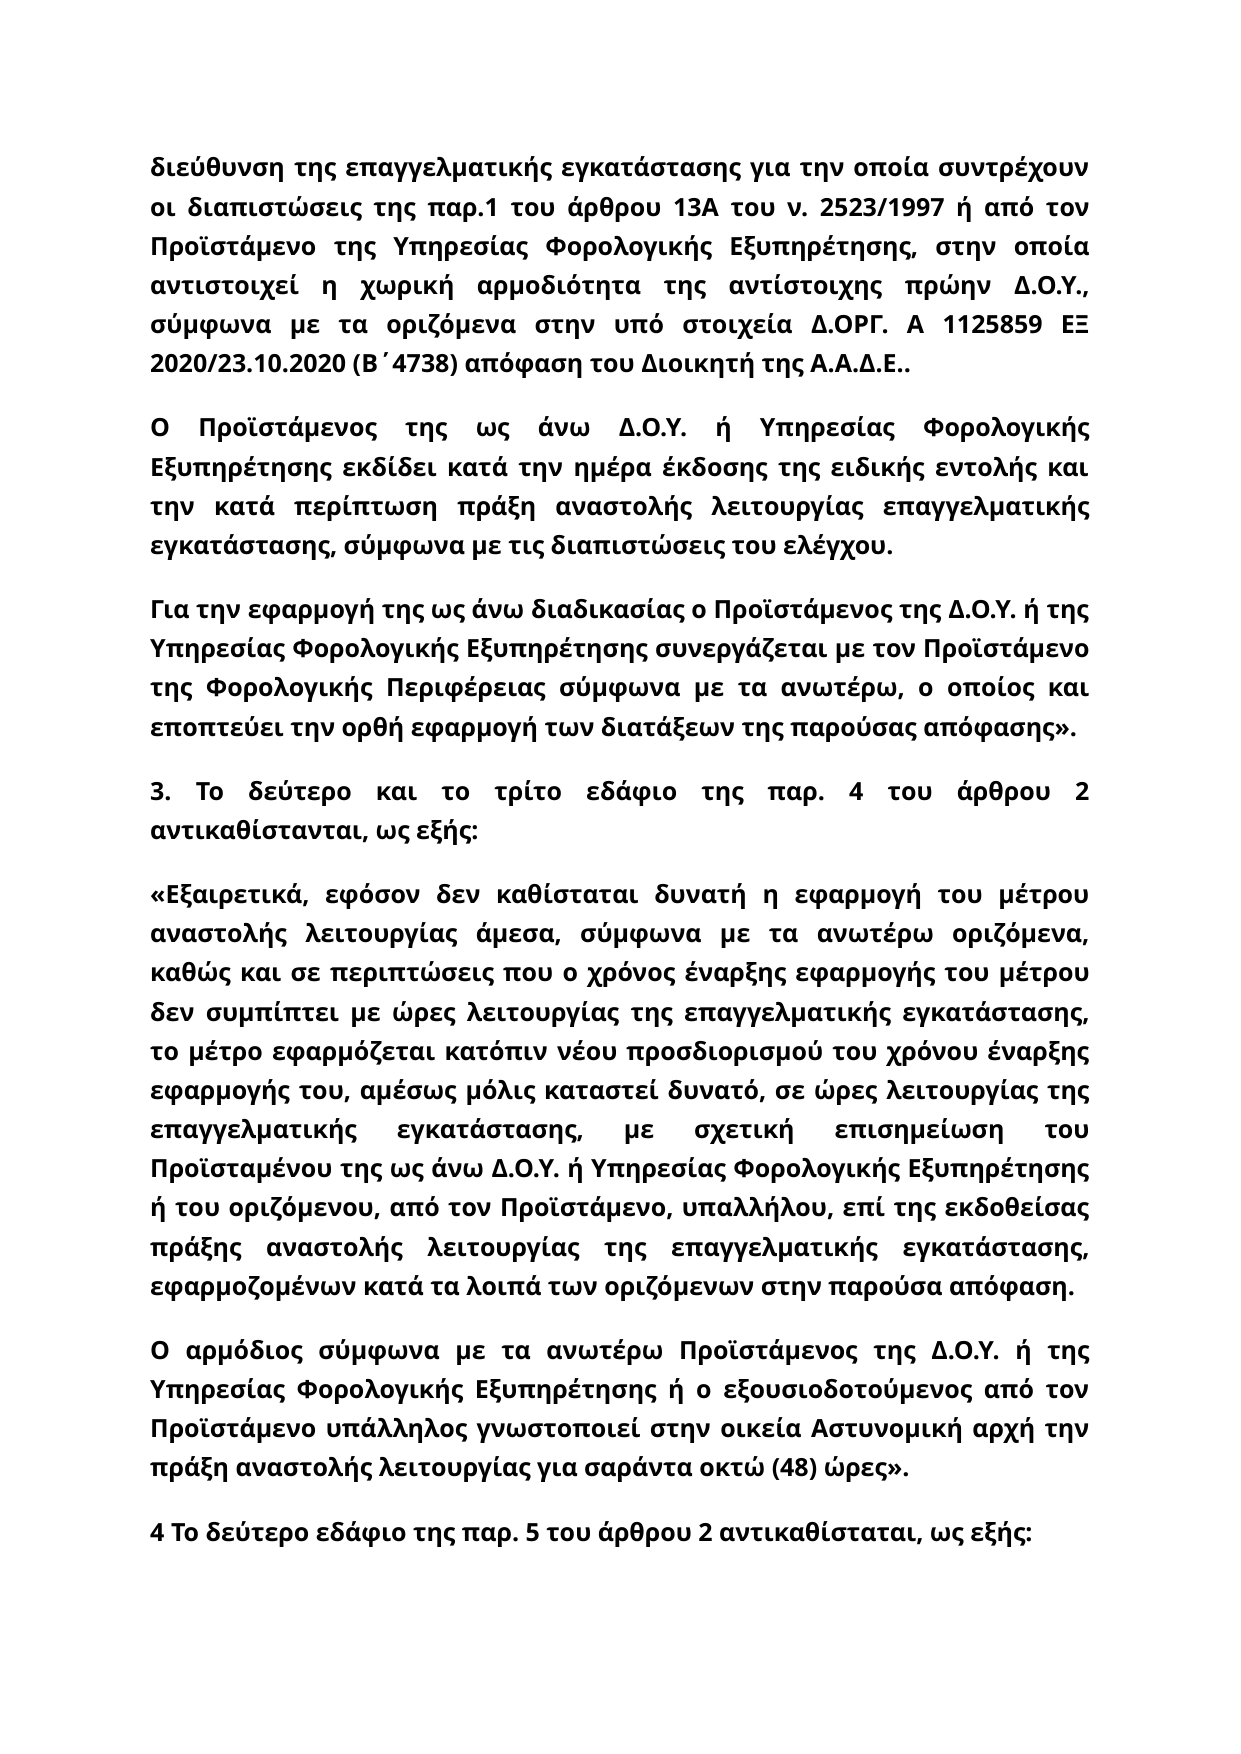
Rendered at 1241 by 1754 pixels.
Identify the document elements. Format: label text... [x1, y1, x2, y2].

text «Εξαιρετικά, εφόσον δεν καθίσταται δυνατή η εφαρμογή του μέτρου αναστολής λειτουργίας άμεσα, σύμφωνα με τα ανωτέρω οριζόμενα, καθώς και σε περιπτώσεις που ο χρόνος έναρξης εφαρμογής του μέτρου δεν συμπίπτει με ώρες λειτουργίας της επαγγελματικής εγκατάστασης, το μέτρο εφαρμόζεται κατόπιν νέου προσδιορισμού του χρόνου έναρξης εφαρμογής του, αμέσως μόλις καταστεί δυνατό, σε ώρες λειτουργίας της επαγγελματικής εγκατάστασης, με σχετική επισημείωση του Προϊσταμένου της ως άνω Δ.Ο.Υ. ή Υπηρεσίας Φορολογικής Εξυπηρέτησης ή του οριζόμενου, από τον Προϊστάμενο, υπαλλήλου, επί της εκδοθείσας πράξης αναστολής λειτουργίας της επαγγελματικής εγκατάστασης, εφαρμοζομένων κατά τα λοιπά των οριζόμενων στην παρούσα απόφαση. [150, 877, 1090, 1302]
text Για την εφαρμογή της ως άνω διαδικασίας ο Προϊστάμενος της Δ.Ο.Υ. ή της Υπηρεσίας Φορολογικής Εξυπηρέτησης συνεργάζεται με τον Προϊστάμενο της Φορολογικής Περιφέρειας σύμφωνα με τα ανωτέρω, ο οποίος και εποπτεύει την ορθή εφαρμογή των διατάξεων της παρούσας απόφασης». [150, 592, 1090, 743]
text Ο Προϊστάμενος της ως άνω Δ.Ο.Υ. ή Υπηρεσίας Φορολογικής Εξυπηρέτησης εκδίδει κατά την ημέρα έκδοσης της ειδικής εντολής και την κατά περίπτωση πράξη αναστολής λειτουργίας επαγγελματικής εγκατάστασης, σύμφωνα με τις διαπιστώσεις του ελέγχου. [150, 410, 1090, 562]
text 4 Το δεύτερο εδάφιο της παρ. 5 του άρθρου 2 αντικαθίσταται, ως εξής: [150, 1514, 1090, 1548]
text διεύθυνση της επαγγελματικής εγκατάστασης για την οποία συντρέχουν οι διαπιστώσεις της παρ.1 του άρθρου 13Α του ν. 2523/1997 ή από τον Προϊστάμενο της Υπηρεσίας Φορολογικής Εξυπηρέτησης, στην οποία αντιστοιχεί η χωρική αρμοδιότητα της αντίστοιχης πρώην Δ.Ο.Υ., σύμφωνα με τα οριζόμενα στην υπό στοιχεία Δ.ΟΡΓ. Α 1125859 ΕΞ 2020/23.10.2020 (Β΄4738) απόφαση του Διοικητή της Α.Α.Δ.Ε.. [150, 150, 1090, 380]
text 3. Το δεύτερο και το τρίτο εδάφιο της παρ. 4 του άρθρου 2 αντικαθίστανται, ως εξής: [150, 773, 1090, 847]
text Ο αρμόδιος σύμφωνα με τα ανωτέρω Προϊστάμενος της Δ.Ο.Υ. ή της Υπηρεσίας Φορολογικής Εξυπηρέτησης ή ο εξουσιοδοτούμενος από τον Προϊστάμενο υπάλληλος γνωστοποιεί στην οικεία Αστυνομική αρχή την πράξη αναστολής λειτουργίας για σαράντα οκτώ (48) ώρες». [150, 1332, 1090, 1484]
